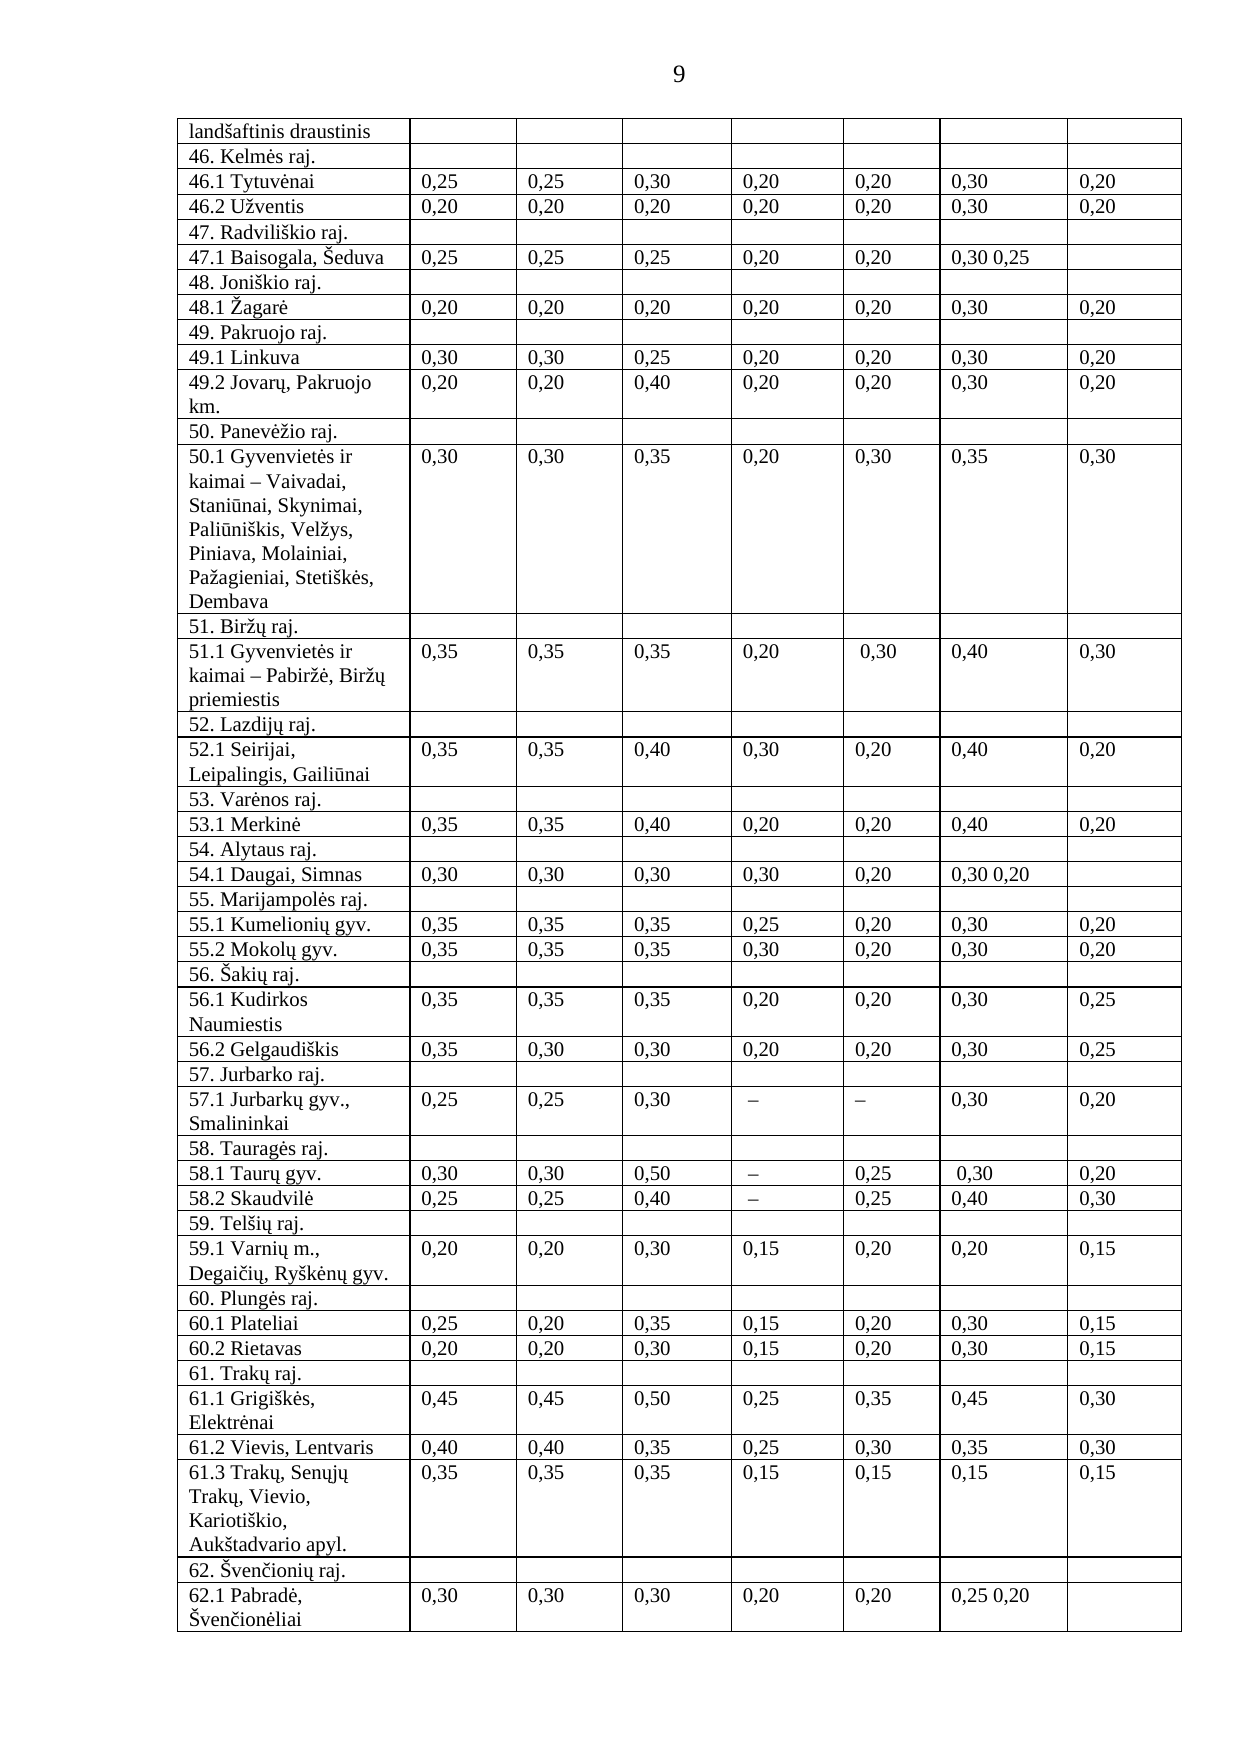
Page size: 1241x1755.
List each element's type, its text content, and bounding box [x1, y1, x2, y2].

table_cell [732, 1211, 843, 1235]
table_cell 0,20 [732, 195, 843, 218]
table_cell [623, 1062, 731, 1086]
table_cell 0,30 [517, 1583, 622, 1631]
table_cell [517, 1286, 622, 1309]
table_cell [517, 1361, 622, 1385]
table_cell [732, 1136, 843, 1160]
table_cell 0,20 [1068, 937, 1181, 961]
table_cell 0,20 [1068, 195, 1181, 218]
table_cell [732, 270, 843, 294]
table_cell [517, 962, 622, 986]
table_cell 0,20 [623, 195, 731, 218]
table_cell 0,40 [411, 1435, 516, 1459]
table_cell 0,25 [732, 1435, 843, 1459]
table_cell [732, 712, 843, 736]
table_cell 0,20 [844, 1037, 939, 1061]
table_cell 53. Varėnos raj. [178, 787, 409, 811]
table_cell – [732, 1087, 843, 1135]
table_cell [844, 712, 939, 736]
table_cell [623, 837, 731, 861]
table_cell 0,30 [623, 1037, 731, 1061]
table_cell 0,20 [844, 937, 939, 961]
table_cell 0,35 [411, 988, 516, 1036]
table_cell 0,35 [623, 639, 731, 711]
table_cell [1068, 119, 1181, 143]
table_cell 0,45 [517, 1386, 622, 1434]
table_cell [517, 887, 622, 911]
table_cell 0,20 [732, 1583, 843, 1631]
table_cell 0,20 [732, 445, 843, 613]
table_cell [623, 614, 731, 638]
table_cell [941, 320, 1067, 344]
table_cell 51. Biržų raj. [178, 614, 409, 638]
table_cell 0,35 [623, 988, 731, 1036]
table_cell [517, 270, 622, 294]
table_cell 0,50 [623, 1386, 731, 1434]
table_cell 0,30 [411, 862, 516, 886]
table_cell 0,35 [517, 937, 622, 961]
table_cell 0,30 [941, 345, 1067, 369]
table_cell [411, 1361, 516, 1385]
table_cell [844, 1136, 939, 1160]
table_cell 0,20 [1068, 295, 1181, 319]
table_cell [623, 1211, 731, 1235]
table_cell 0,20 [1068, 812, 1181, 836]
table_cell 0,30 [623, 169, 731, 193]
table_cell landšaftinis draustinis [178, 119, 409, 143]
table_cell 0,30 [411, 345, 516, 369]
table_cell 0,15 [1068, 1236, 1181, 1284]
table_cell 0,25 [411, 1087, 516, 1135]
table_cell [517, 614, 622, 638]
table_cell 56. Šakių raj. [178, 962, 409, 986]
table_cell 0,15 [732, 1311, 843, 1335]
table_cell 0,20 [1068, 1161, 1181, 1185]
table_cell 0,30 [844, 1435, 939, 1459]
table_cell [623, 887, 731, 911]
table_cell 52.1 Seirijai, Leipalingis, Gailiūnai [178, 738, 409, 786]
table_cell 0,20 [411, 370, 516, 418]
table_cell 0,30 [623, 1236, 731, 1284]
table_cell 0,20 [517, 1236, 622, 1284]
table_cell [517, 144, 622, 168]
table_cell 57. Jurbarko raj. [178, 1062, 409, 1086]
table_cell 0,20 [844, 1236, 939, 1284]
table_cell 54. Alytaus raj. [178, 837, 409, 861]
table_cell [732, 1062, 843, 1086]
table_cell [844, 837, 939, 861]
table_cell 0,30 [941, 195, 1067, 218]
table_cell 0,35 [623, 445, 731, 613]
table_cell 61.1 Grigiškės, Elektrėnai [178, 1386, 409, 1434]
table_cell 0,25 [1068, 1037, 1181, 1061]
table_cell [623, 1361, 731, 1385]
table_cell 0,30 [941, 937, 1067, 961]
table_cell 0,40 [623, 370, 731, 418]
table_cell [732, 1558, 843, 1582]
table_cell [941, 1211, 1067, 1235]
table_cell [844, 787, 939, 811]
table_cell 0,30 [1068, 639, 1181, 711]
table_cell [411, 119, 516, 143]
table_cell 0,30 [732, 937, 843, 961]
table_cell 0,30 [1068, 1186, 1181, 1210]
table_cell 0,35 [411, 1460, 516, 1556]
table_cell 0,20 [732, 345, 843, 369]
table_cell 0,30 [732, 862, 843, 886]
table_cell [623, 220, 731, 244]
table_cell [844, 320, 939, 344]
table_cell 0,30 [411, 1161, 516, 1185]
table_cell [941, 1286, 1067, 1309]
table_cell 0,30 [411, 445, 516, 613]
table_cell [623, 270, 731, 294]
table_cell 0,35 [517, 639, 622, 711]
table_cell 0,40 [941, 1186, 1067, 1210]
table_cell 0,40 [623, 1186, 731, 1210]
table_cell [1068, 1558, 1181, 1582]
table_cell [411, 320, 516, 344]
table_cell [517, 1211, 622, 1235]
table_cell [517, 320, 622, 344]
table_cell [623, 119, 731, 143]
table_cell 0,20 [844, 345, 939, 369]
table_cell 0,30 [941, 370, 1067, 418]
table_cell [623, 320, 731, 344]
table_cell 0,20 [844, 1311, 939, 1335]
table_cell [517, 1062, 622, 1086]
table_cell [1068, 787, 1181, 811]
table_cell 0,35 [517, 812, 622, 836]
table_cell [517, 712, 622, 736]
table_cell [623, 144, 731, 168]
table_cell [941, 144, 1067, 168]
table_cell [623, 962, 731, 986]
table_cell 59. Telšių raj. [178, 1211, 409, 1235]
table_cell [1068, 144, 1181, 168]
table_cell [941, 712, 1067, 736]
table_cell 0,20 [411, 195, 516, 218]
table_cell [732, 144, 843, 168]
table_cell 0,20 [844, 195, 939, 218]
table_cell 0,30 [1068, 445, 1181, 613]
table_cell 0,45 [941, 1386, 1067, 1434]
table_cell 0,20 [732, 812, 843, 836]
table_cell [411, 144, 516, 168]
table_cell [411, 1062, 516, 1086]
table_cell [411, 787, 516, 811]
table_cell 0,25 [732, 912, 843, 936]
table_cell 46. Kelmės raj. [178, 144, 409, 168]
table_cell [941, 787, 1067, 811]
table_cell 60. Plungės raj. [178, 1286, 409, 1309]
table_cell 0,20 [844, 295, 939, 319]
table_cell 0,30 [844, 445, 939, 613]
table_cell 54.1 Daugai, Simnas [178, 862, 409, 886]
table_cell 0,20 [411, 295, 516, 319]
table_cell 0,35 [941, 1435, 1067, 1459]
table_cell 0,35 [941, 445, 1067, 613]
table_cell [623, 1286, 731, 1309]
table_cell 0,30 [941, 912, 1067, 936]
table_cell [1068, 1211, 1181, 1235]
table_cell 0,25 [411, 1311, 516, 1335]
table_cell [411, 837, 516, 861]
table_cell 0,30 [941, 988, 1067, 1036]
table_cell 0,20 [1068, 169, 1181, 193]
table_cell – [732, 1186, 843, 1210]
table_cell 61.3 Trakų, Senųjų Trakų, Vievio, Kariotiškio, Aukštadvario apyl. [178, 1460, 409, 1556]
table_cell 62.1 Pabradė, Švenčionėliai [178, 1583, 409, 1631]
table_cell 0,25 [623, 245, 731, 269]
table_cell 0,35 [411, 912, 516, 936]
table_cell 0,15 [732, 1460, 843, 1556]
table_cell 0,35 [623, 912, 731, 936]
table_cell 61. Trakų raj. [178, 1361, 409, 1385]
table_cell 0,25 [1068, 988, 1181, 1036]
table_cell 0,20 [411, 1336, 516, 1360]
table_cell 0,20 [732, 1037, 843, 1061]
table_cell 0,30 [844, 639, 939, 711]
table_cell 0,20 [517, 195, 622, 218]
table_cell 0,35 [844, 1386, 939, 1434]
table_cell 0,35 [411, 738, 516, 786]
table_cell 0,15 [1068, 1460, 1181, 1556]
table_cell 0,25 [623, 345, 731, 369]
table_cell 58. Tauragės raj. [178, 1136, 409, 1160]
table_cell 0,30 [941, 1336, 1067, 1360]
table_cell 0,30 0,20 [941, 862, 1067, 886]
table_cell [941, 270, 1067, 294]
table_cell 0,20 [732, 639, 843, 711]
table_cell 50.1 Gyvenvietės ir kaimai – Vaivadai, Staniūnai, Skynimai, Paliūniškis, Velžys, Piniava, Molainiai, Pažagieniai, Stetiškės, Dembava [178, 445, 409, 613]
table_cell 55.2 Mokolų gyv. [178, 937, 409, 961]
table_cell [732, 1286, 843, 1309]
table_cell 0,30 [411, 1583, 516, 1631]
table_cell [941, 1361, 1067, 1385]
table_cell 58.2 Skaudvilė [178, 1186, 409, 1210]
table_cell 0,30 [623, 1336, 731, 1360]
table_cell 0,20 [844, 1336, 939, 1360]
table_cell [411, 1136, 516, 1160]
table_cell 0,20 [1068, 345, 1181, 369]
table_cell [844, 962, 939, 986]
table_cell 0,40 [941, 812, 1067, 836]
table_cell 0,30 [941, 1311, 1067, 1335]
table_cell [732, 220, 843, 244]
table_cell 0,30 [732, 738, 843, 786]
table_cell [411, 887, 516, 911]
table_cell [732, 1361, 843, 1385]
table_cell [1068, 962, 1181, 986]
table_cell [732, 419, 843, 443]
table_cell [844, 614, 939, 638]
table_cell [623, 419, 731, 443]
table_cell [732, 837, 843, 861]
table_cell 0,20 [517, 370, 622, 418]
table_cell 60.2 Rietavas [178, 1336, 409, 1360]
table_cell [941, 1136, 1067, 1160]
table_cell 0,15 [1068, 1311, 1181, 1335]
table_cell 50. Panevėžio raj. [178, 419, 409, 443]
table_cell 61.2 Vievis, Lentvaris [178, 1435, 409, 1459]
table_cell [941, 887, 1067, 911]
table_cell [411, 419, 516, 443]
table_cell 0,30 [623, 1583, 731, 1631]
table_cell 51.1 Gyvenvietės ir kaimai – Pabiržė, Biržų priemiestis [178, 639, 409, 711]
table_cell 0,25 [517, 1186, 622, 1210]
table_cell 0,20 [844, 812, 939, 836]
table_cell [732, 787, 843, 811]
table_cell 48.1 Žagarė [178, 295, 409, 319]
table_cell [411, 270, 516, 294]
table_cell 52. Lazdijų raj. [178, 712, 409, 736]
table_cell 55. Marijampolės raj. [178, 887, 409, 911]
table_cell [844, 1558, 939, 1582]
table_cell 0,30 [623, 1087, 731, 1135]
table_cell [411, 1558, 516, 1582]
table_cell [517, 1136, 622, 1160]
table_cell [732, 119, 843, 143]
table_cell 0,40 [517, 1435, 622, 1459]
table_cell [1068, 1583, 1181, 1631]
table_cell 0,25 [844, 1186, 939, 1210]
table_cell [941, 419, 1067, 443]
table_cell 53.1 Merkinė [178, 812, 409, 836]
table_cell 0,15 [1068, 1336, 1181, 1360]
table_cell [517, 1558, 622, 1582]
table_cell 0,35 [517, 738, 622, 786]
table_cell 0,30 [517, 345, 622, 369]
table_cell 0,35 [411, 639, 516, 711]
table_cell 0,45 [411, 1386, 516, 1434]
table_cell 47. Radviliškio raj. [178, 220, 409, 244]
table_cell 0,20 [941, 1236, 1067, 1284]
table_cell [941, 962, 1067, 986]
table_cell 58.1 Taurų gyv. [178, 1161, 409, 1185]
table_cell 0,25 [844, 1161, 939, 1185]
table_cell 0,30 [941, 1037, 1067, 1061]
table_cell 0,30 [941, 1087, 1067, 1135]
table_cell 49.1 Linkuva [178, 345, 409, 369]
table_cell 0,20 [1068, 370, 1181, 418]
table_cell [1068, 712, 1181, 736]
table_cell 0,20 [411, 1236, 516, 1284]
table_cell 0,35 [411, 937, 516, 961]
table_cell – [732, 1161, 843, 1185]
table_cell 46.1 Tytuvėnai [178, 169, 409, 193]
table_cell [1068, 1361, 1181, 1385]
table_cell 56.2 Gelgaudiškis [178, 1037, 409, 1061]
table_cell [623, 712, 731, 736]
table_cell [517, 220, 622, 244]
table_cell 0,35 [517, 1460, 622, 1556]
table_cell 0,20 [844, 370, 939, 418]
table_cell [844, 1286, 939, 1309]
table_cell 0,20 [1068, 1087, 1181, 1135]
table_cell [1068, 1286, 1181, 1309]
table_cell 0,25 [411, 169, 516, 193]
table_cell [941, 837, 1067, 861]
table_cell 0,30 0,25 [941, 245, 1067, 269]
table_cell 57.1 Jurbarkų gyv., Smalininkai [178, 1087, 409, 1135]
table_cell 0,30 [517, 445, 622, 613]
table_cell 0,40 [623, 738, 731, 786]
table_cell 0,40 [623, 812, 731, 836]
table_cell [517, 119, 622, 143]
table_cell 0,20 [732, 988, 843, 1036]
table_cell 59.1 Varnių m., Degaičių, Ryškėnų gyv. [178, 1236, 409, 1284]
table_cell 0,25 [517, 1087, 622, 1135]
table_cell [844, 1062, 939, 1086]
table_cell 0,25 0,20 [941, 1583, 1067, 1631]
table_cell [941, 1558, 1067, 1582]
table_cell [844, 220, 939, 244]
table_cell 0,30 [517, 1037, 622, 1061]
table_cell 0,20 [1068, 738, 1181, 786]
table_cell [411, 220, 516, 244]
table_cell 0,15 [844, 1460, 939, 1556]
table_cell [941, 1062, 1067, 1086]
table_cell 0,40 [941, 639, 1067, 711]
table_cell 0,30 [1068, 1386, 1181, 1434]
table_cell 0,15 [732, 1336, 843, 1360]
table_cell 0,35 [411, 812, 516, 836]
table_cell 0,30 [623, 862, 731, 886]
table_cell 0,20 [732, 245, 843, 269]
table_cell 0,25 [411, 1186, 516, 1210]
table_cell 0,20 [844, 1583, 939, 1631]
table_cell [732, 962, 843, 986]
table_cell 0,20 [844, 245, 939, 269]
table_cell 0,20 [844, 169, 939, 193]
table_cell 0,25 [517, 245, 622, 269]
table_cell 0,35 [517, 988, 622, 1036]
table_cell [411, 962, 516, 986]
table_cell [1068, 837, 1181, 861]
table_cell 0,35 [411, 1037, 516, 1061]
table_cell [411, 712, 516, 736]
table_cell 0,20 [844, 738, 939, 786]
table_cell [844, 1361, 939, 1385]
table_cell [411, 614, 516, 638]
table_cell 0,20 [732, 370, 843, 418]
table_cell [1068, 1062, 1181, 1086]
table_cell [844, 419, 939, 443]
table_cell 49. Pakruojo raj. [178, 320, 409, 344]
table_cell 0,35 [517, 912, 622, 936]
table_cell [1068, 614, 1181, 638]
table_cell 56.1 Kudirkos Naumiestis [178, 988, 409, 1036]
table_cell 55.1 Kumelionių gyv. [178, 912, 409, 936]
table_cell 0,20 [517, 295, 622, 319]
table_cell [517, 787, 622, 811]
table_cell [623, 787, 731, 811]
table_cell 0,30 [1068, 1435, 1181, 1459]
table_cell 47.1 Baisogala, Šeduva [178, 245, 409, 269]
table_cell 0,35 [623, 1460, 731, 1556]
table_cell [941, 614, 1067, 638]
table_cell 0,50 [623, 1161, 731, 1185]
table_cell [1068, 887, 1181, 911]
table_cell [517, 419, 622, 443]
table_cell 0,25 [411, 245, 516, 269]
table_cell 48. Joniškio raj. [178, 270, 409, 294]
table_cell [941, 119, 1067, 143]
table_cell 0,30 [517, 862, 622, 886]
table_cell 0,40 [941, 738, 1067, 786]
table_cell 0,25 [517, 169, 622, 193]
table_cell 62. Švenčionių raj. [178, 1558, 409, 1582]
table_cell 0,15 [732, 1236, 843, 1284]
table_cell 0,20 [517, 1311, 622, 1335]
table_cell 0,20 [732, 169, 843, 193]
table_cell [1068, 320, 1181, 344]
table_cell [844, 144, 939, 168]
table_cell 60.1 Plateliai [178, 1311, 409, 1335]
table_cell [411, 1286, 516, 1309]
table_cell 0,20 [1068, 912, 1181, 936]
table_cell [844, 270, 939, 294]
table_cell [1068, 270, 1181, 294]
table_cell 0,20 [623, 295, 731, 319]
table_cell 0,20 [517, 1336, 622, 1360]
table_cell [844, 1211, 939, 1235]
table_cell [844, 119, 939, 143]
table_cell 0,15 [941, 1460, 1067, 1556]
table_cell 0,30 [517, 1161, 622, 1185]
table_cell 0,25 [732, 1386, 843, 1434]
table_cell [411, 1211, 516, 1235]
table_cell 0,35 [623, 937, 731, 961]
table_cell [1068, 862, 1181, 886]
table_cell 0,35 [623, 1435, 731, 1459]
table_cell 0,20 [844, 988, 939, 1036]
table_cell [1068, 245, 1181, 269]
table_cell [1068, 220, 1181, 244]
table_cell [623, 1136, 731, 1160]
table_cell 0,20 [844, 862, 939, 886]
table_cell 0,30 [941, 295, 1067, 319]
table_cell 0,20 [732, 295, 843, 319]
table_cell 0,35 [623, 1311, 731, 1335]
table_cell 0,30 [941, 169, 1067, 193]
table_cell [732, 320, 843, 344]
table_cell [623, 1558, 731, 1582]
table_cell [517, 837, 622, 861]
table_cell [844, 887, 939, 911]
table_cell [732, 887, 843, 911]
table_cell 0,30 [941, 1161, 1067, 1185]
table_cell [941, 220, 1067, 244]
table_cell [1068, 419, 1181, 443]
table_cell 49.2 Jovarų, Pakruojo km. [178, 370, 409, 418]
table_cell [732, 614, 843, 638]
table_cell 0,20 [844, 912, 939, 936]
table_cell – [844, 1087, 939, 1135]
table_cell [1068, 1136, 1181, 1160]
table_cell 46.2 Užventis [178, 195, 409, 218]
